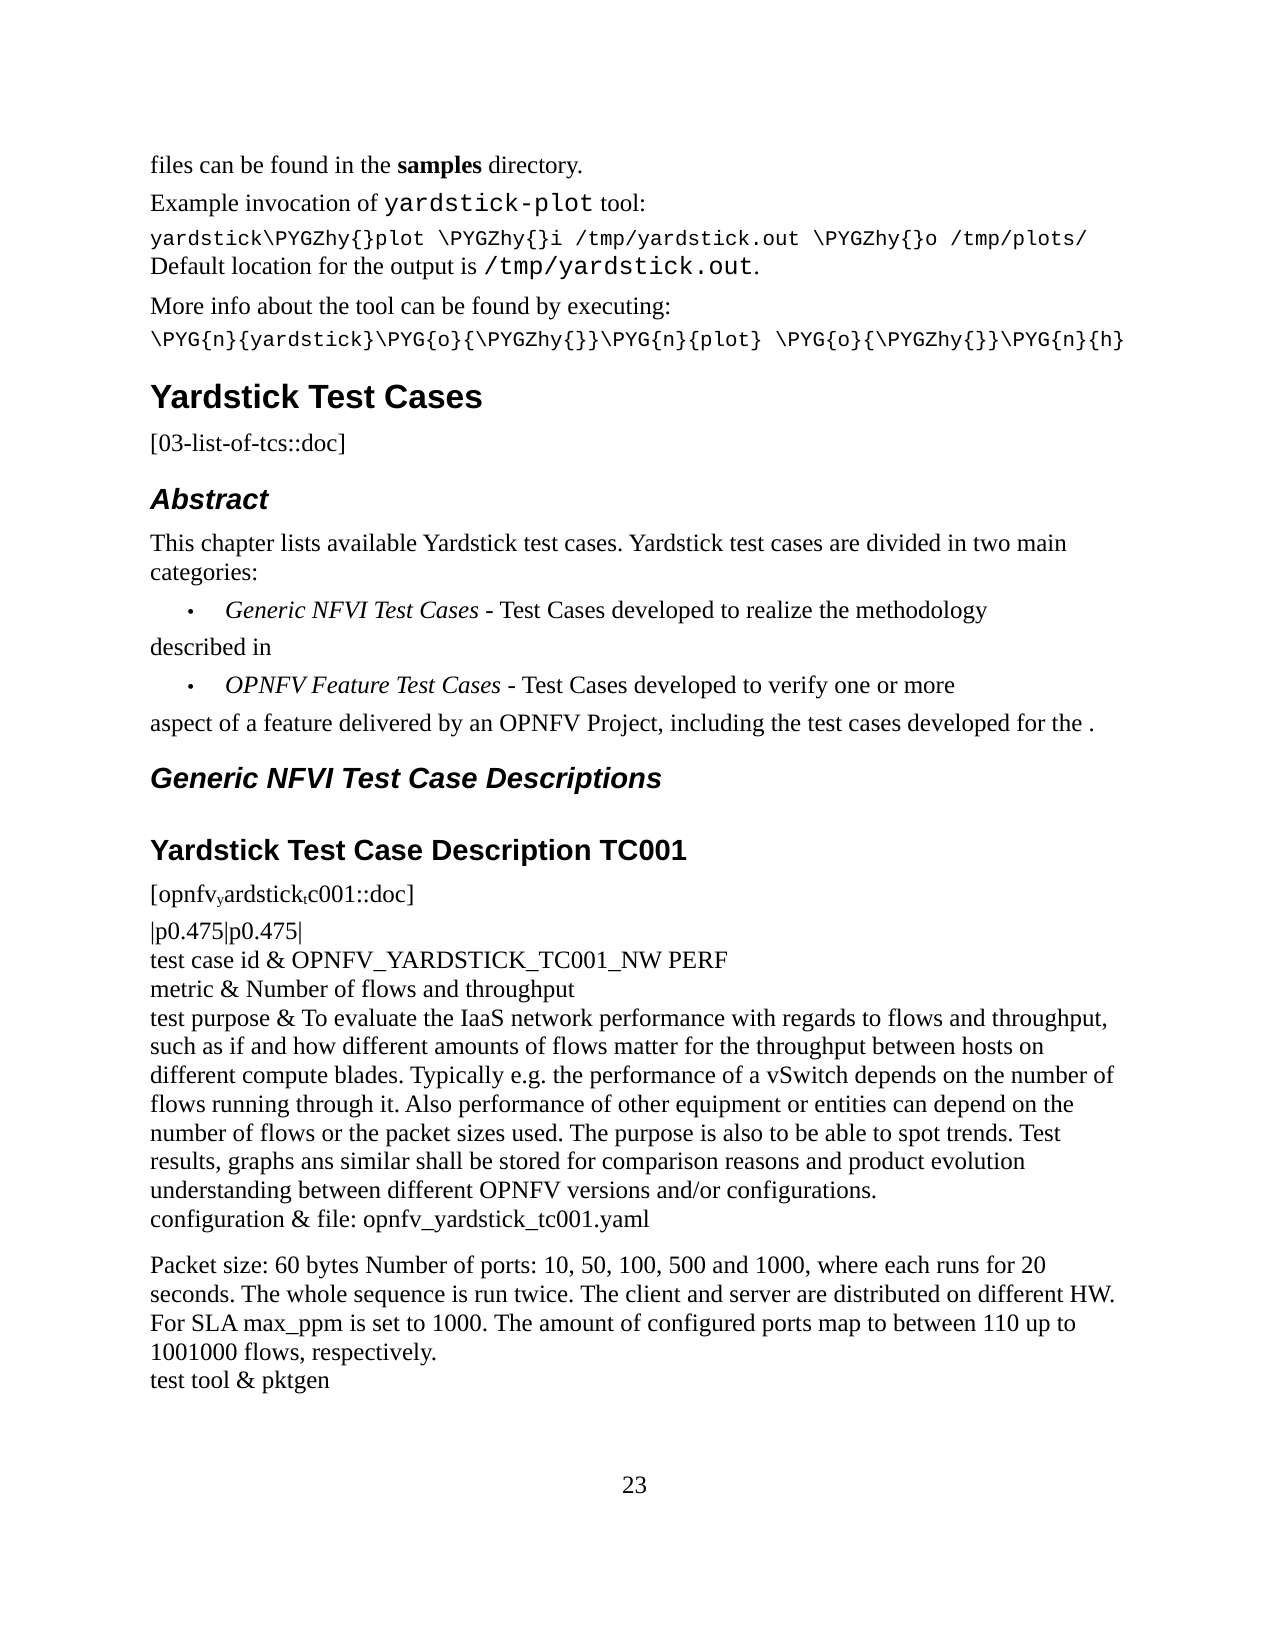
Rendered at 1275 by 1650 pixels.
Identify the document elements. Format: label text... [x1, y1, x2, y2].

subtitle Yardstick Test Cases [150, 377, 1125, 416]
text Packet size: 60 bytes Number of ports: 10, 50, 100, 500 and 1000, where each runs for 20 seconds. The whole sequence is run twice. The client and server are distributed on different HW. For SLA max_ppm is set to 1000. The amount of configured ports map to between 110 up to 1001000 flows, respectively. test tool & pktgen [150, 1251, 1125, 1394]
text aspect of a feature delivered by an OPNFV Project, including the test cases developed for the . [150, 708, 1125, 737]
list Generic NFVI Test Cases - Test Cases developed to realize the methodology [187, 595, 1125, 623]
text described in [150, 632, 1125, 661]
text This chapter lists available Yardstick test cases. Yardstick test cases are divided in two main categories: [150, 528, 1125, 586]
text yardstick\PYGZhy{}plot \PYGZhy{}i /tmp/yardstick.out \PYGZhy{}o /tmp/plots/ [150, 227, 1125, 251]
text Example invocation of yardstick-plot tool: [150, 188, 1125, 218]
text [03-list-of-tcs::doc] [150, 428, 1125, 457]
subtitle Generic NFVI Test Case Descriptions [150, 762, 1125, 795]
subtitle Abstract [150, 482, 1125, 516]
list OPNFV Feature Test Cases - Test Cases developed to verify one or more [187, 670, 1125, 699]
text More info about the tool can be found by executing: [150, 291, 1125, 320]
text [opnfvyardsticktc001::doc] [150, 879, 1125, 907]
text files can be found in the samples directory. [150, 150, 1125, 179]
text |p0.475|p0.475| test case id & OPNFV_YARDSTICK_TC001_NW PERF metric & Number of flows and throughput test purpose & To evaluate the IaaS network performance with regards to flows and throughput, such as if and how different amounts of flows matter for the throughput between hosts on different compute blades. Typically e.g. the performance of a vSwitch depends on the number of flows running through it. Also performance of other equipment or entities can depend on the number of flows or the packet sizes used. The purpose is also to be able to spot trends. Test results, graphs ans similar shall be stored for comparison reasons and product evolution understanding between different OPNFV versions and/or configurations. configuration & file: opnfv_yardstick_tc001.yaml [150, 916, 1125, 1233]
text \PYG{n}{yardstick}\PYG{o}{\PYGZhy{}}\PYG{n}{plot} \PYG{o}{\PYGZhy{}}\PYG{n}{h} [150, 329, 1125, 352]
text Default location for the output is /tmp/yardstick.out. [150, 251, 1125, 282]
subtitle Yardstick Test Case Description TC001 [150, 833, 1125, 866]
